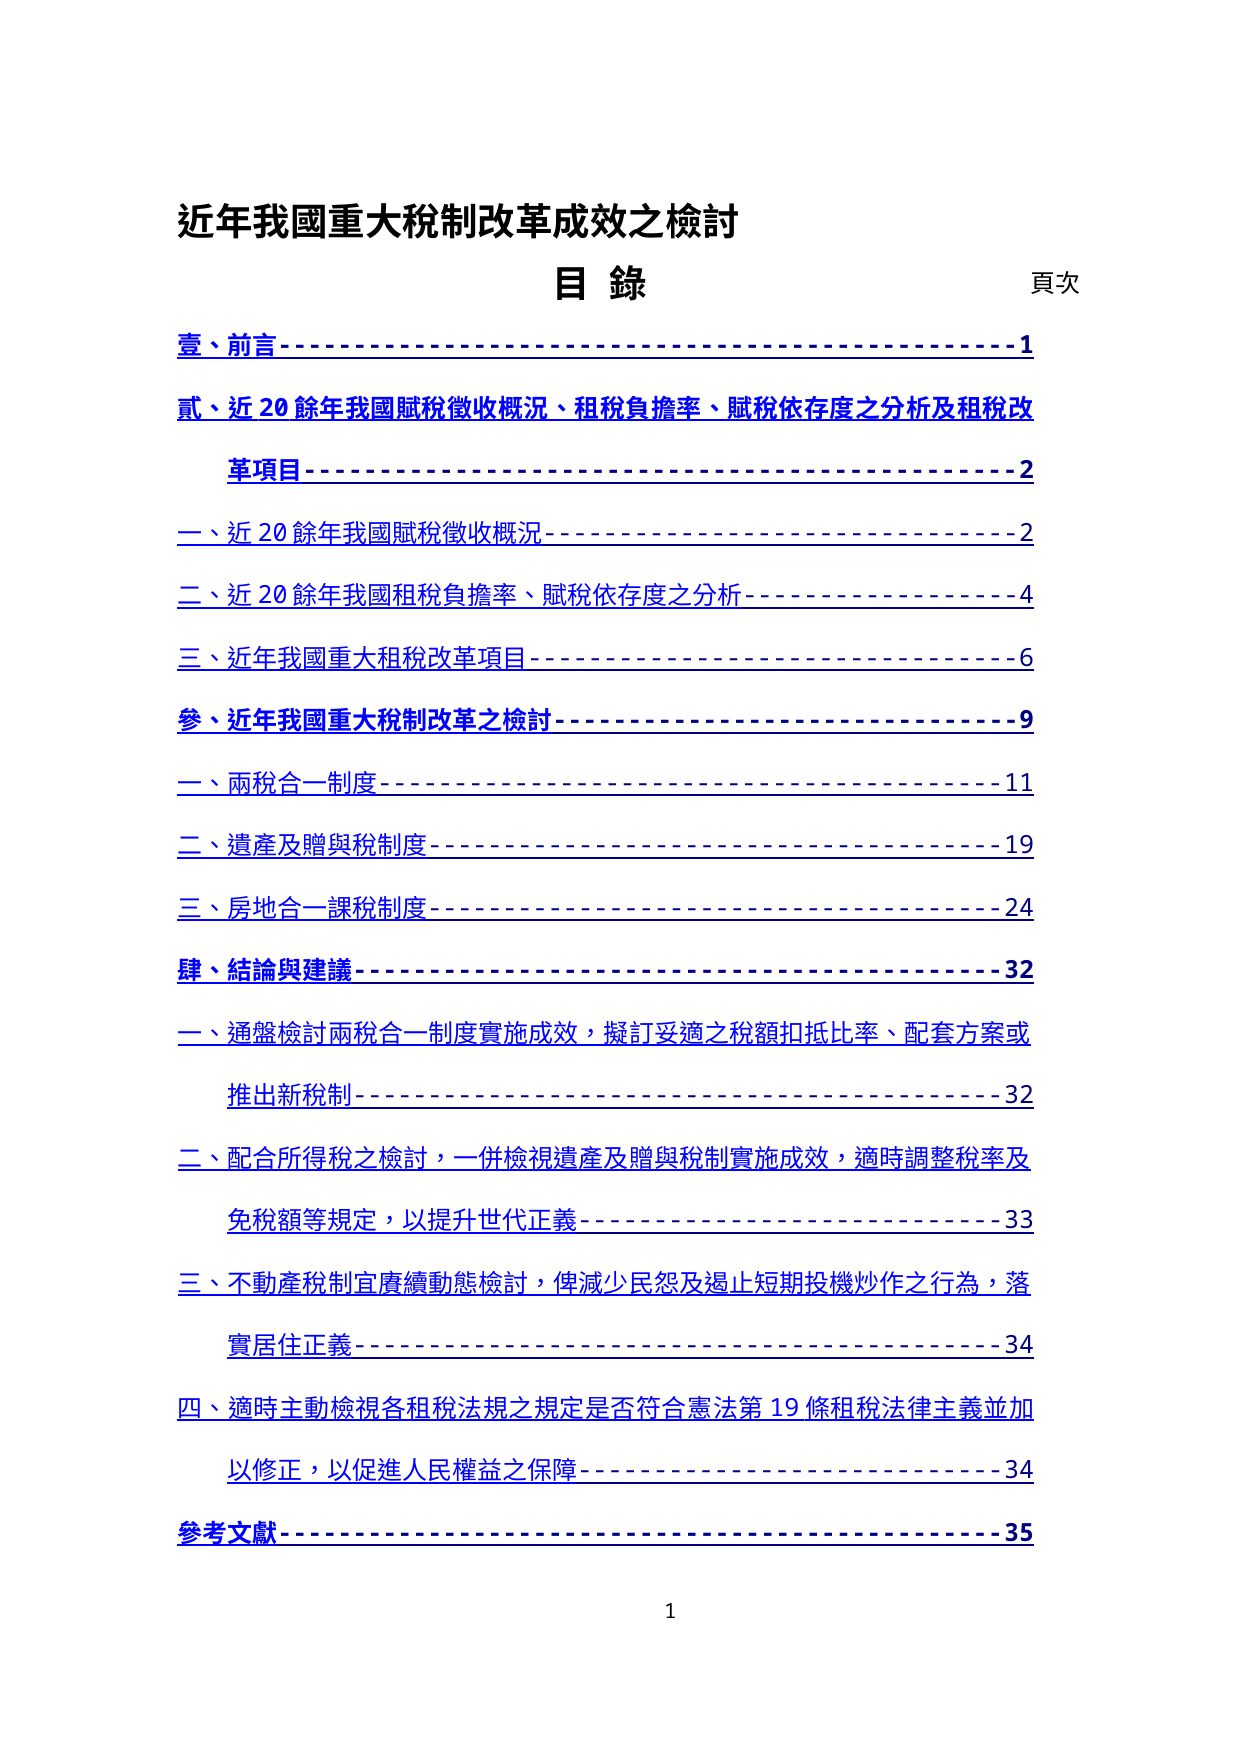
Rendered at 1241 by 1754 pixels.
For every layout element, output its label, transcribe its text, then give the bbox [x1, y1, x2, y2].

text 目 錄 頁次 [177, 240, 1092, 302]
text [177, 671, 1034, 677]
text 二、配合所得稅之檢討，一併檢視遺產及贈與稅制實施成效，適時調整稅率及免稅額等規定，以提升世代正義 33 [177, 1115, 1034, 1240]
text [177, 859, 1034, 865]
text [177, 359, 1034, 365]
text 革項目 2 [177, 421, 1034, 490]
text [177, 984, 1034, 990]
text 三、近年我國重大租稅改革項目 6 [177, 615, 1034, 669]
text 一、通盤檢討兩稅合一制度實施成效，擬訂妥適之稅額扣抵比率、配套方案或推出新稅制 32 [177, 990, 1034, 1115]
text 貳、近20餘年我國賦稅徵收概況、租稅負擔率、賦稅依存度之分析及租稅改 [177, 365, 1034, 419]
text 肆、結論與建議 32 [177, 927, 1034, 982]
text [177, 734, 1034, 740]
text 壹、前言 1 [177, 302, 1034, 357]
text 一、近20餘年我國賦稅徵收概況 2 [177, 490, 1034, 544]
text 一、兩稅合一制度 11 [177, 740, 1034, 794]
text 二、近20餘年我國租稅負擔率、賦稅依存度之分析 4 [177, 552, 1034, 607]
text [177, 921, 1034, 927]
text 三、不動產稅制宜賡續動態檢討，俾減少民怨及遏止短期投機炒作之行為，落實居住正義 34 [177, 1240, 1034, 1365]
text 參考文獻 35 [177, 1490, 1034, 1544]
text 參、近年我國重大稅制改革之檢討 9 [177, 677, 1034, 732]
text 二、遺產及贈與稅制度 19 [177, 802, 1034, 857]
text [177, 1546, 1034, 1552]
text 四、適時主動檢視各租稅法規之規定是否符合憲法第19條租稅法律主義並加 [177, 1365, 1034, 1419]
text 以修正，以促進人民權益之保障 34 [177, 1421, 1034, 1490]
text 三、房地合一課稅制度 24 [177, 865, 1034, 919]
text [177, 796, 1034, 802]
text 近年我國重大稅制改革成效之檢討 [177, 177, 1092, 240]
text [177, 609, 1034, 615]
text [177, 546, 1034, 552]
